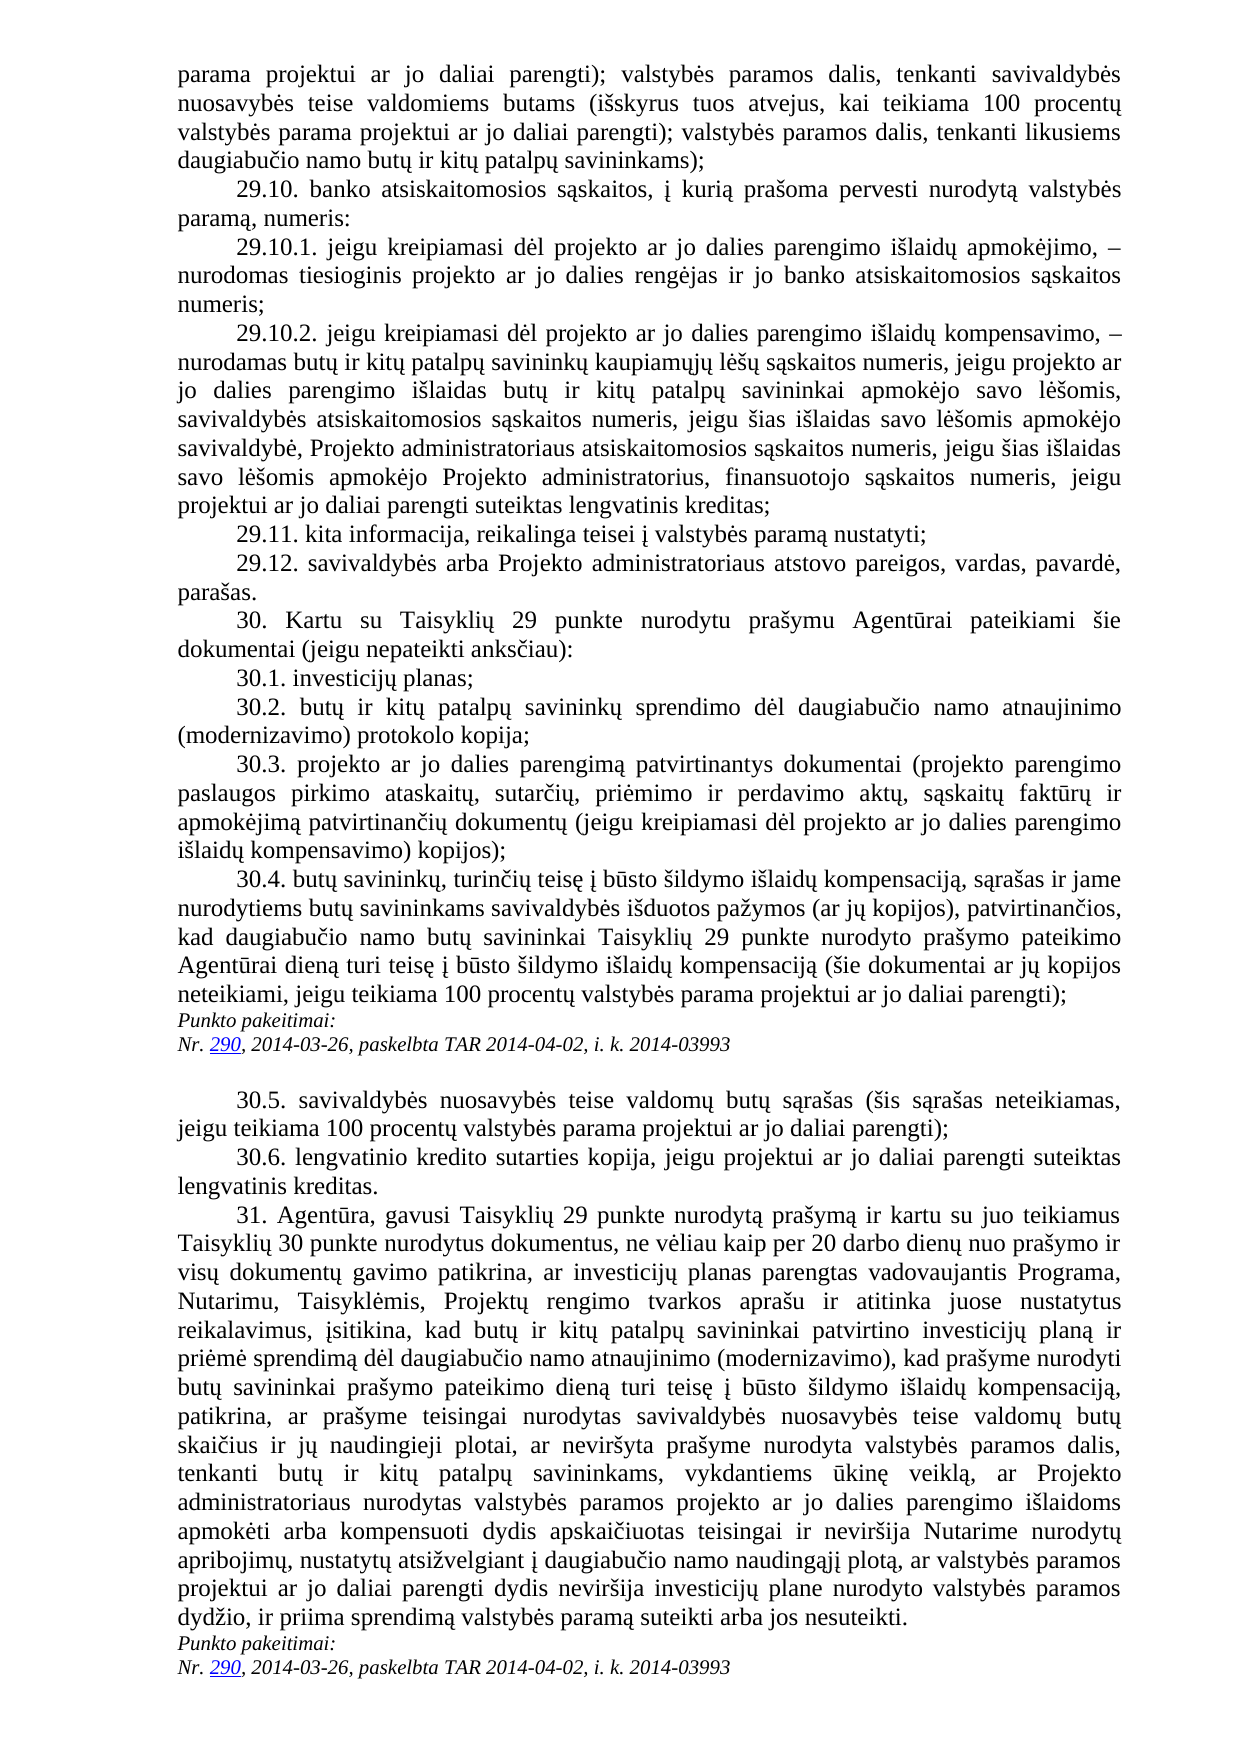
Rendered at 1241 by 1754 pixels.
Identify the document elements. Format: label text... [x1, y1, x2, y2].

text 30.6. lengvatinio kredito sutarties kopija, jeigu projektui ar jo daliai parengti suteiktas lengvatinis kreditas. [177, 1142, 1122, 1200]
text Nr. 290, 2014-03-26, paskelbta TAR 2014-04-02, i. k. 2014-03993 [177, 1655, 1122, 1679]
text Nr. 290, 2014-03-26, paskelbta TAR 2014-04-02, i. k. 2014-03993 [177, 1032, 1122, 1056]
text 30.5. savivaldybės nuosavybės teise valdomų butų sąrašas (šis sąrašas neteikiamas, jeigu teikiama 100 procentų valstybės parama projektui ar jo daliai parengti); [177, 1085, 1122, 1142]
text 29.10.2. jeigu kreipiamasi dėl projekto ar jo dalies parengimo išlaidų kompensavimo, – nurodamas butų ir kitų patalpų savininkų kaupiamųjų lėšų sąskaitos numeris, jeigu projekto ar jo dalies parengimo išlaidas butų ir kitų patalpų savininkai apmokėjo savo lėšomis, savivaldybės atsiskaitomosios sąskaitos numeris, jeigu šias išlaidas savo lėšomis apmokėjo savivaldybė, Projekto administratoriaus atsiskaitomosios sąskaitos numeris, jeigu šias išlaidas savo lėšomis apmokėjo Projekto administratorius, finansuotojo sąskaitos numeris, jeigu projektui ar jo daliai parengti suteiktas lengvatinis kreditas; [177, 318, 1122, 519]
text parama projektui ar jo daliai parengti); valstybės paramos dalis, tenkanti savivaldybės nuosavybės teise valdomiems butams (išskyrus tuos atvejus, kai teikiama 100 procentų valstybės parama projektui ar jo daliai parengti); valstybės paramos dalis, tenkanti likusiems daugiabučio namo butų ir kitų patalpų savininkams); [177, 59, 1122, 174]
text 29.10. banko atsiskaitomosios sąskaitos, į kurią prašoma pervesti nurodytą valstybės paramą, numeris: [177, 174, 1122, 232]
text 29.11. kita informacija, reikalinga teisei į valstybės paramą nustatyti; [177, 519, 1122, 548]
text Punkto pakeitimai: [177, 1008, 1122, 1032]
text 29.12. savivaldybės arba Projekto administratoriaus atstovo pareigos, vardas, pavardė, parašas. [177, 548, 1122, 605]
text 30.1. investicijų planas; [177, 663, 1122, 692]
text Punkto pakeitimai: [177, 1631, 1122, 1655]
text 30.2. butų ir kitų patalpų savininkų sprendimo dėl daugiabučio namo atnaujinimo (modernizavimo) protokolo kopija; [177, 692, 1122, 749]
text 30.4. butų savininkų, turinčių teisę į būsto šildymo išlaidų kompensaciją, sąrašas ir jame nurodytiems butų savininkams savivaldybės išduotos pažymos (ar jų kopijos), patvirtinančios, kad daugiabučio namo butų savininkai Taisyklių 29 punkte nurodyto prašymo pateikimo Agentūrai dieną turi teisę į būsto šildymo išlaidų kompensaciją (šie dokumentai ar jų kopijos neteikiami, jeigu teikiama 100 procentų valstybės parama projektui ar jo daliai parengti); [177, 864, 1122, 1008]
text 29.10.1. jeigu kreipiamasi dėl projekto ar jo dalies parengimo išlaidų apmokėjimo, – nurodomas tiesioginis projekto ar jo dalies rengėjas ir jo banko atsiskaitomosios sąskaitos numeris; [177, 232, 1122, 318]
text 30.3. projekto ar jo dalies parengimą patvirtinantys dokumentai (projekto parengimo paslaugos pirkimo ataskaitų, sutarčių, priėmimo ir perdavimo aktų, sąskaitų faktūrų ir apmokėjimą patvirtinančių dokumentų (jeigu kreipiamasi dėl projekto ar jo dalies parengimo išlaidų kompensavimo) kopijos); [177, 749, 1122, 864]
text 30. Kartu su Taisyklių 29 punkte nurodytu prašymu Agentūrai pateikiami šie dokumentai (jeigu nepateikti anksčiau): [177, 605, 1122, 663]
text 31. Agentūra, gavusi Taisyklių 29 punkte nurodytą prašymą ir kartu su juo teikiamus Taisyklių 30 punkte nurodytus dokumentus, ne vėliau kaip per 20 darbo dienų nuo prašymo ir visų dokumentų gavimo patikrina, ar investicijų planas parengtas vadovaujantis Programa, Nutarimu, Taisyklėmis, Projektų rengimo tvarkos aprašu ir atitinka juose nustatytus reikalavimus, įsitikina, kad butų ir kitų patalpų savininkai patvirtino investicijų planą ir priėmė sprendimą dėl daugiabučio namo atnaujinimo (modernizavimo), kad prašyme nurodyti butų savininkai prašymo pateikimo dieną turi teisę į būsto šildymo išlaidų kompensaciją, patikrina, ar prašyme teisingai nurodytas savivaldybės nuosavybės teise valdomų butų skaičius ir jų naudingieji plotai, ar neviršyta prašyme nurodyta valstybės paramos dalis, tenkanti butų ir kitų patalpų savininkams, vykdantiems ūkinę veiklą, ar Projekto administratoriaus nurodytas valstybės paramos projekto ar jo dalies parengimo išlaidoms apmokėti arba kompensuoti dydis apskaičiuotas teisingai ir neviršija Nutarime nurodytų apribojimų, nustatytų atsižvelgiant į daugiabučio namo naudingąjį plotą, ar valstybės paramos projektui ar jo daliai parengti dydis neviršija investicijų plane nurodyto valstybės paramos dydžio, ir priima sprendimą valstybės paramą suteikti arba jos nesuteikti. [177, 1200, 1122, 1631]
